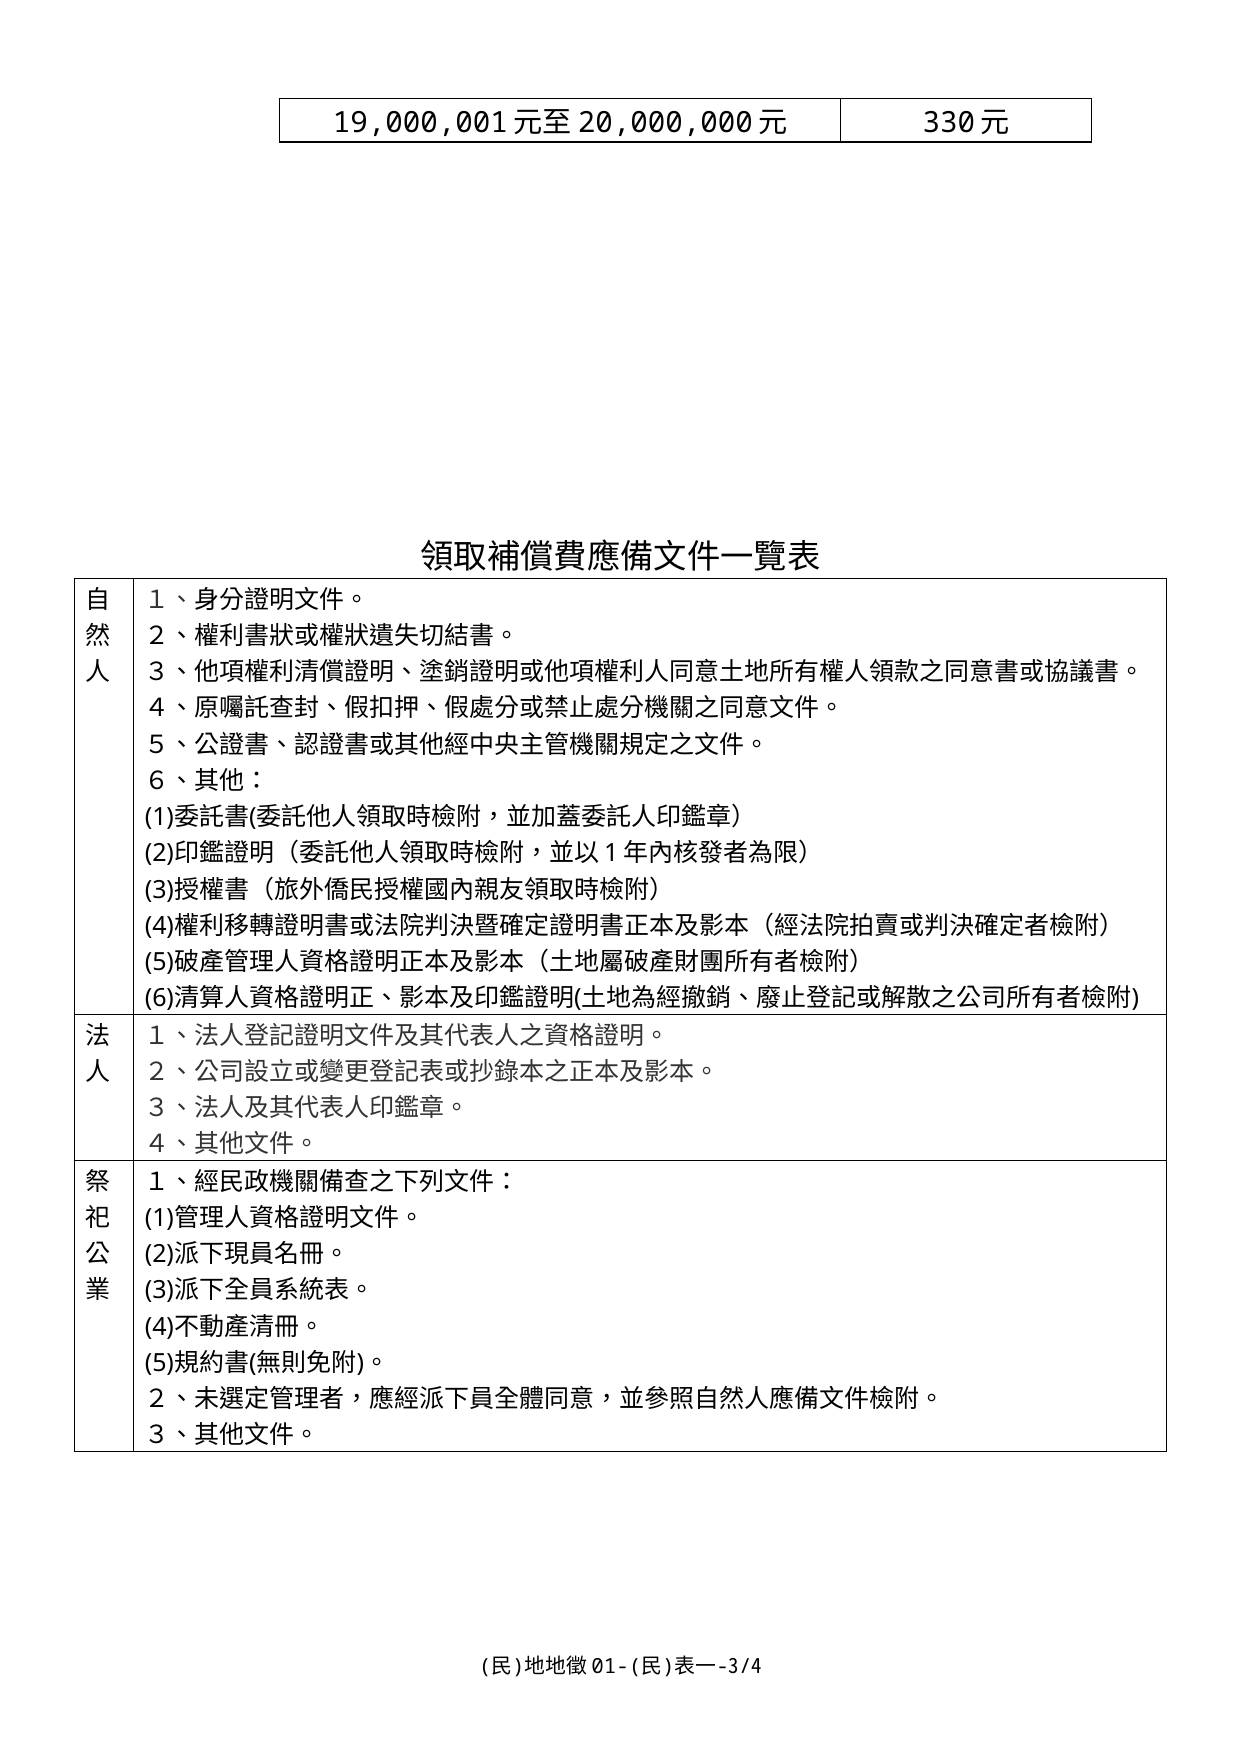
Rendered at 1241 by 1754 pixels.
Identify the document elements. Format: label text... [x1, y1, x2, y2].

table_cell 法人 [75, 1015, 133, 1160]
table_cell 祭祀公業 [75, 1161, 133, 1451]
table_header 自然人 [75, 579, 133, 1014]
table_cell 330元 [841, 99, 1091, 141]
table_cell １、法人登記證明文件及其代表人之資格證明。 ２、公司設立或變更登記表或抄錄本之正本及影本。 ３、法人及其代表人印鑑章。 ４、其他文件。 [134, 1015, 1166, 1160]
text 領取補償費應備文件一覽表 [148, 530, 1092, 578]
table_header １、身分證明文件。 ２、權利書狀或權狀遺失切結書。 ３、他項權利清償證明、塗銷證明或他項權利人同意土地所有權人領款之同意書或協議書。 ４、原囑託查封、假扣押、假處分或禁止處分機關之同意文件。 ５、公證書、認證書或其他經中央主管機關規定之文件。 ６、其他： (1)委託書(委託他人領取時檢附，並加蓋委託人印鑑章） (2)印鑑證明（委託他人領取時檢附，並以1年內核發者為限） (3)授權書（旅外僑民授權國內親友領取時檢附） (4)權利移轉證明書或法院判決暨確定證明書正本及影本（經法院拍賣或判決確定者檢附） (5)破產管理人資格證明正本及影本（土地屬破產財團所有者檢附） (6)清算人資格證明正、影本及印鑑證明(土地為經撤銷、廢止登記或解散之公司所有者檢附) [134, 579, 1166, 1014]
table_cell １、經民政機關備查之下列文件： (1)管理人資格證明文件。 (2)派下現員名冊。 (3)派下全員系統表。 (4)不動產清冊。 (5)規約書(無則免附)。 ２、未選定管理者，應經派下員全體同意，並參照自然人應備文件檢附。 ３、其他文件。 [134, 1161, 1166, 1451]
table_cell 19,000,001元至20,000,000元 [280, 99, 840, 141]
